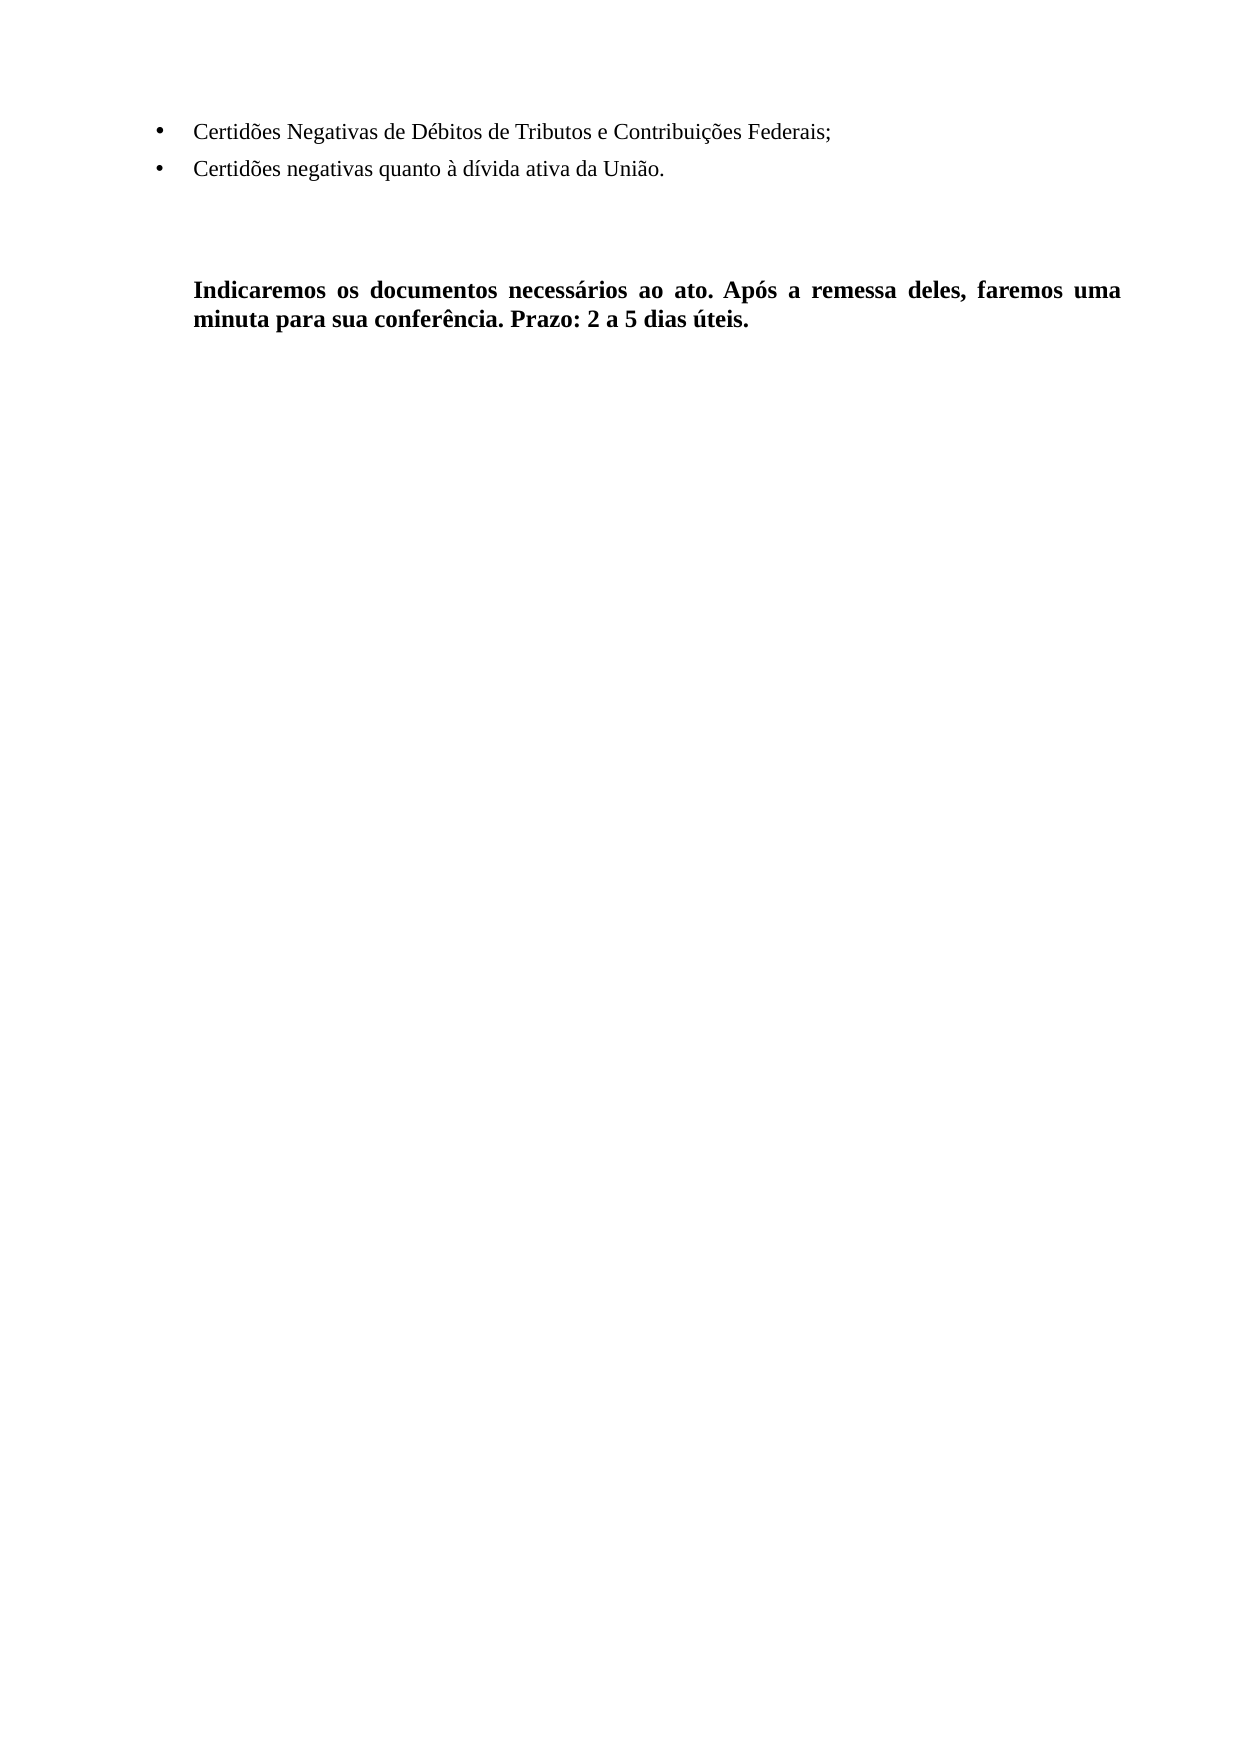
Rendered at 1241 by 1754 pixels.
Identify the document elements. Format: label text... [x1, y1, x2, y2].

list Indicaremos os documentos necessários ao ato. Após a remessa deles, faremos uma minuta para sua conferência. Prazo: 2 a 5 dias úteis. [156, 249, 1122, 333]
list Certidões negativas quanto à dívida ativa da União. [156, 155, 1122, 181]
list Certidões Negativas de Débitos de Tributos e Contribuições Federais; [156, 118, 1122, 145]
